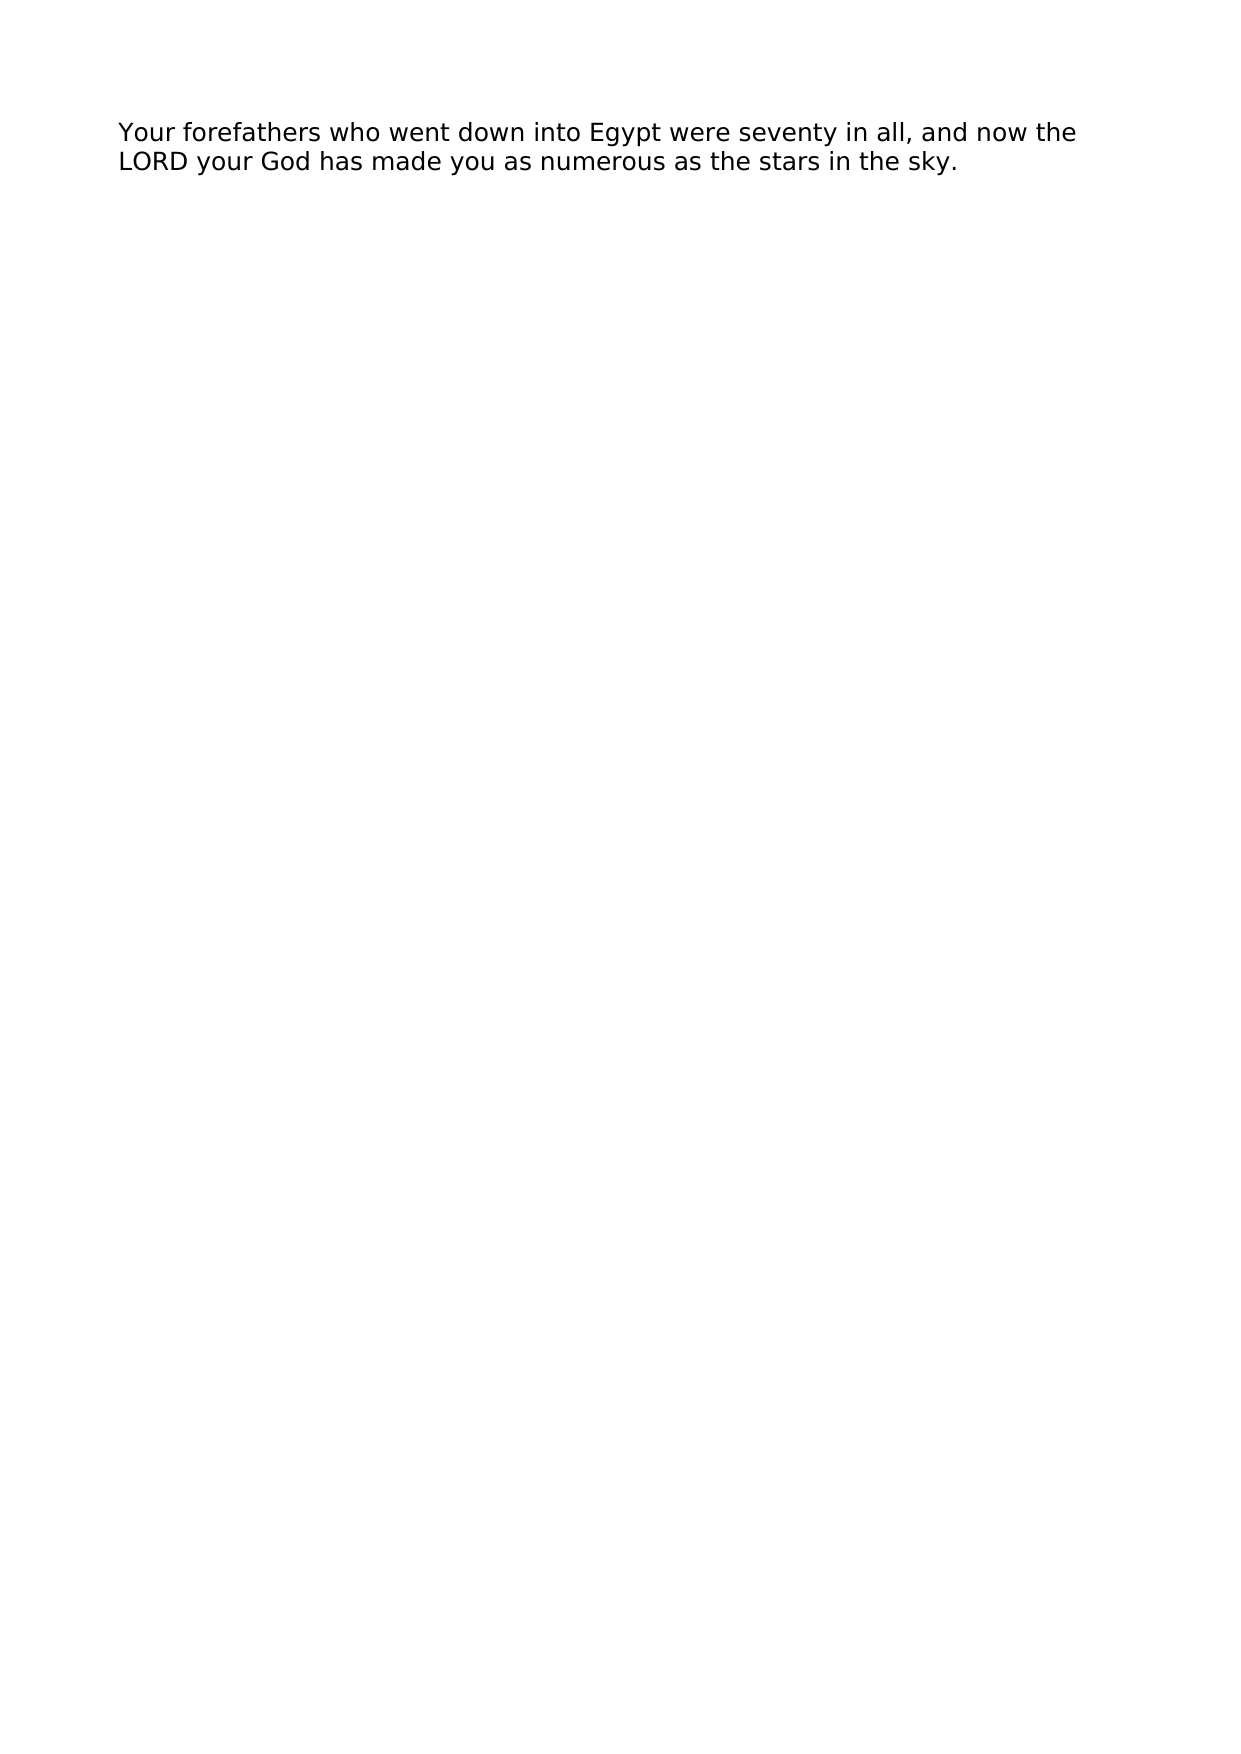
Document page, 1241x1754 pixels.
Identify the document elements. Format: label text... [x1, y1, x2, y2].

text Your forefathers who went down into Egypt were seventy in all, and now the LORD your God has made you as numerous as the stars in the sky. [118, 118, 1122, 176]
